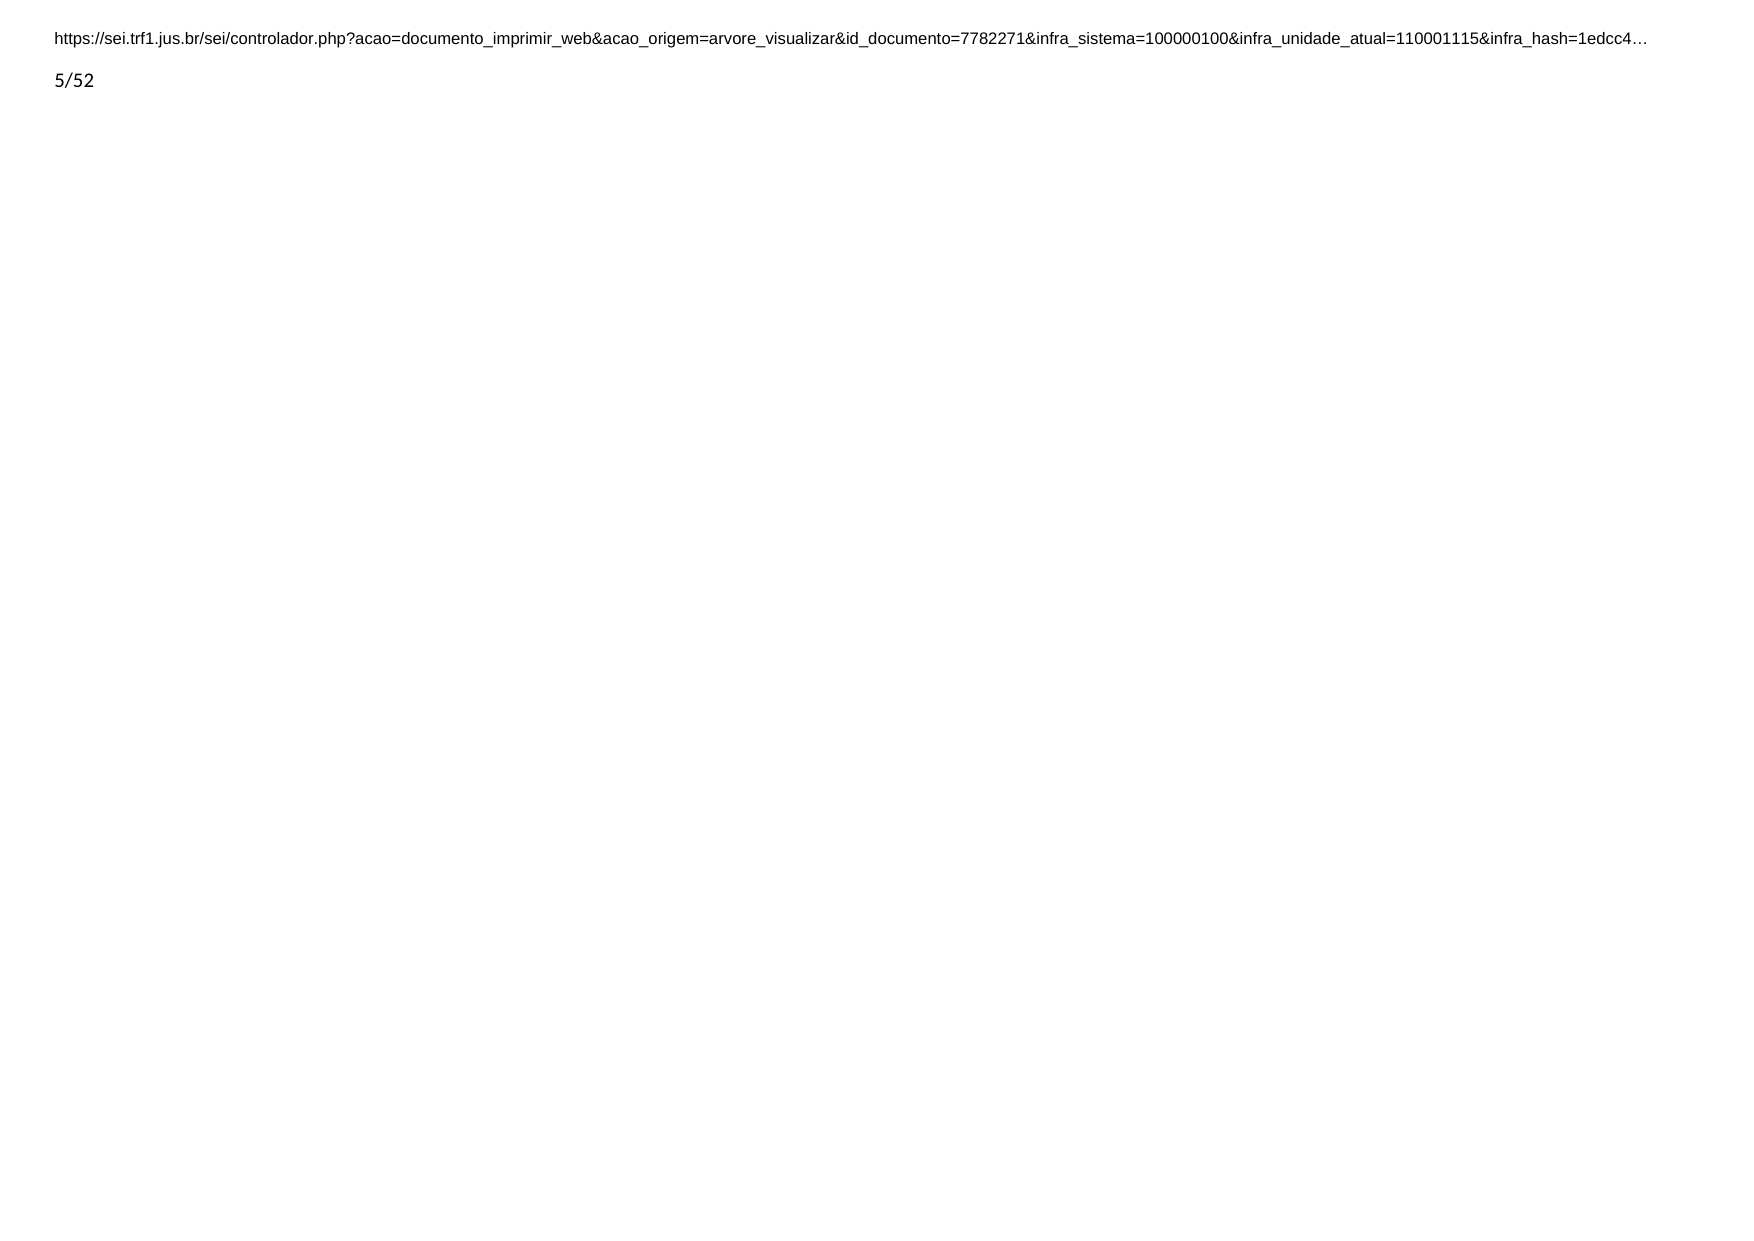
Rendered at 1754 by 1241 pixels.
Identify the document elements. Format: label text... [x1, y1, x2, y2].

text https://sei.trf1.jus.br/sei/controlador.php?acao=documento_imprimir_web&acao_origem=arvore_visualizar&id_documento=7782271&infra_sistema=100000100&infra_unidade_atual=110001115&infra_hash=1edcc4… 5/52 [54, 29, 1700, 92]
